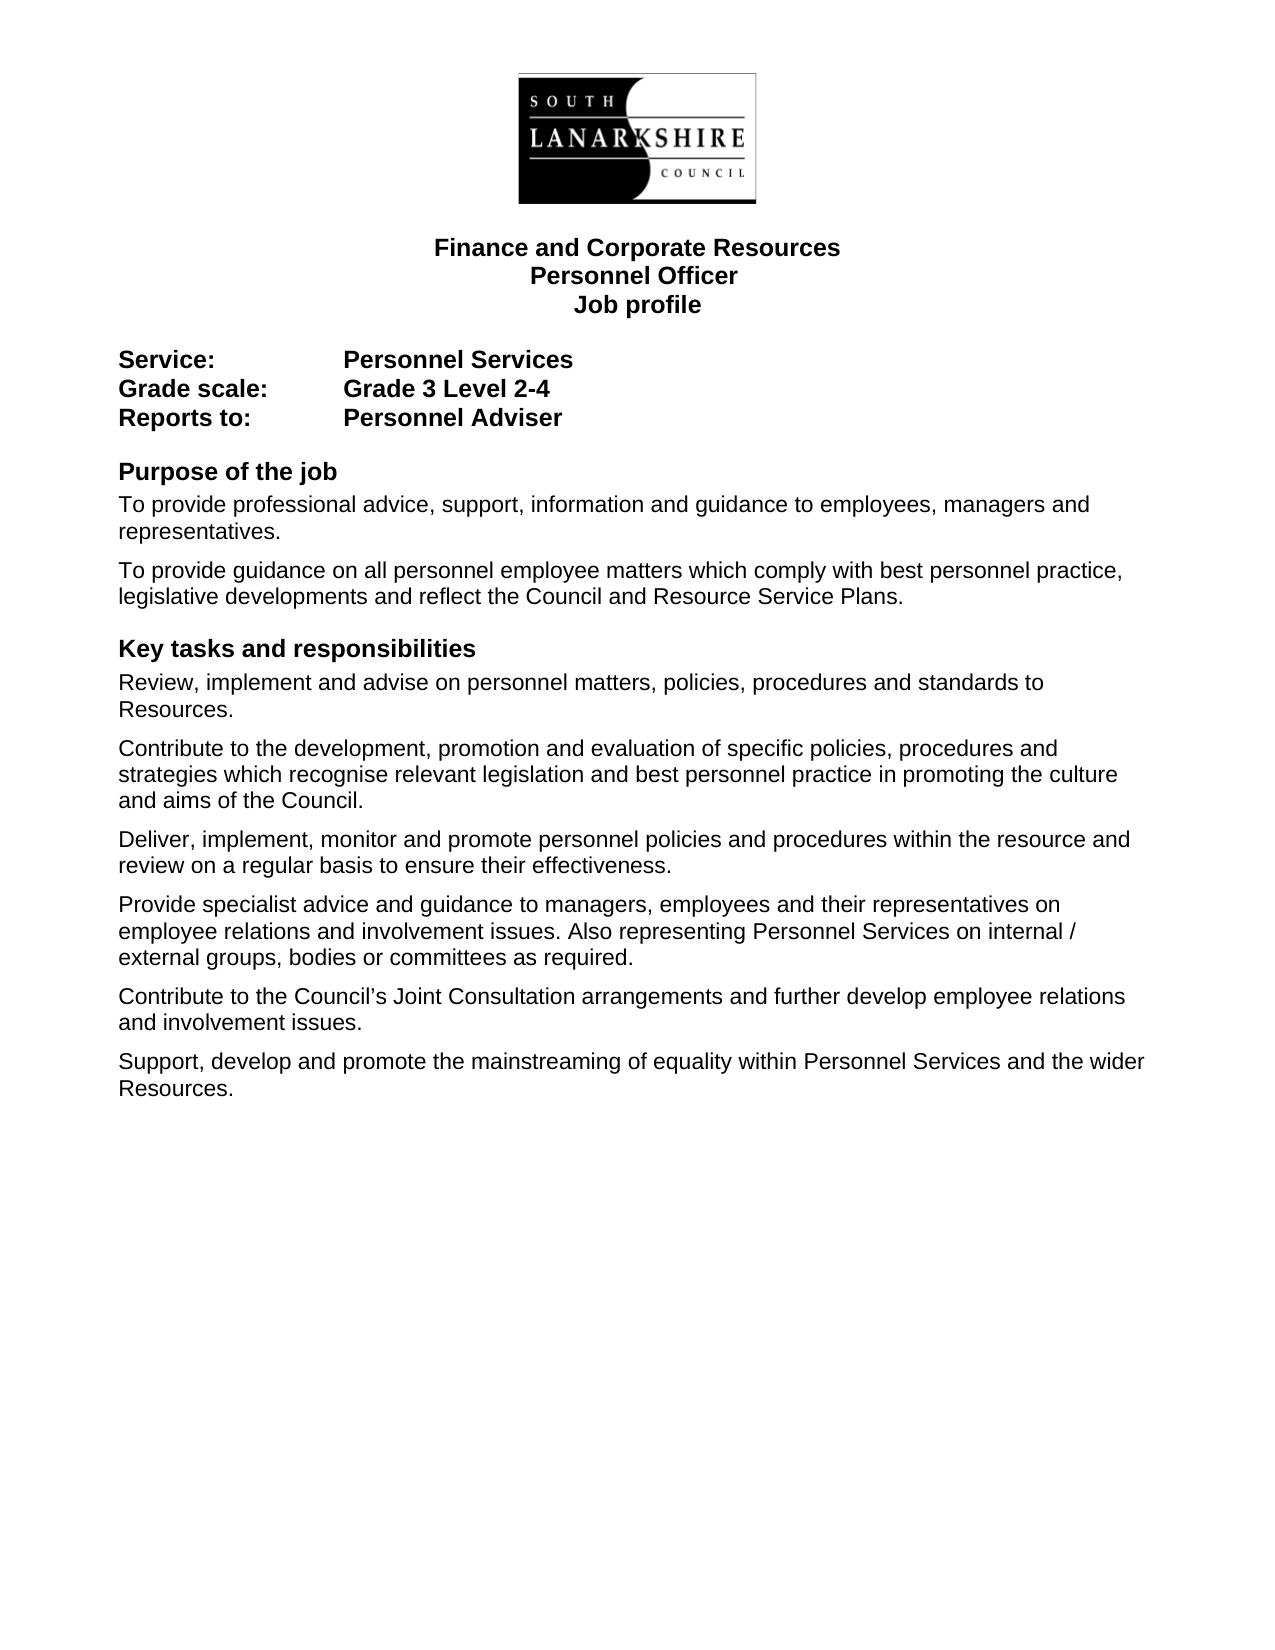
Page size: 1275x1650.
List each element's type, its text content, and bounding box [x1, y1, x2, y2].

text Deliver, implement, monitor and promote personnel policies and procedures within the resource and review on a regular basis to ensure their effectiveness. [118, 826, 1157, 879]
text To provide professional advice, support, information and guidance to employees, managers and representatives. [118, 491, 1157, 544]
text Contribute to the Council’s Joint Consultation arrangements and further develop employee relations and involvement issues. [118, 983, 1157, 1036]
text Support, develop and promote the mainstreaming of equality within Personnel Services and the wider Resources. [118, 1048, 1157, 1101]
text Provide specialist advice and guidance to managers, employees and their representatives on employee relations and involvement issues. Also representing Personnel Services on internal / external groups, bodies or committees as required. [118, 891, 1157, 970]
subtitle Purpose of the job [118, 456, 1157, 485]
text Review, implement and advise on personnel matters, policies, procedures and standards to Resources. [118, 669, 1157, 722]
subtitle Key tasks and responsibilities [118, 634, 1157, 663]
text Reports to: Personnel Adviser [118, 403, 1157, 431]
text Contribute to the development, promotion and evaluation of specific policies, procedures and strategies which recognise relevant legislation and best personnel practice in promoting the culture and aims of the Council. [118, 734, 1157, 814]
text Service: Personnel Services [118, 345, 1157, 374]
text To provide guidance on all personnel employee matters which comply with best personnel practice, legislative developments and reflect the Council and Resource Service Plans. [118, 557, 1157, 609]
subtitle Finance and Corporate Resources Personnel Officer Job profile [118, 233, 1157, 319]
text Grade scale: Grade 3 Level 2-4 [118, 374, 1157, 403]
